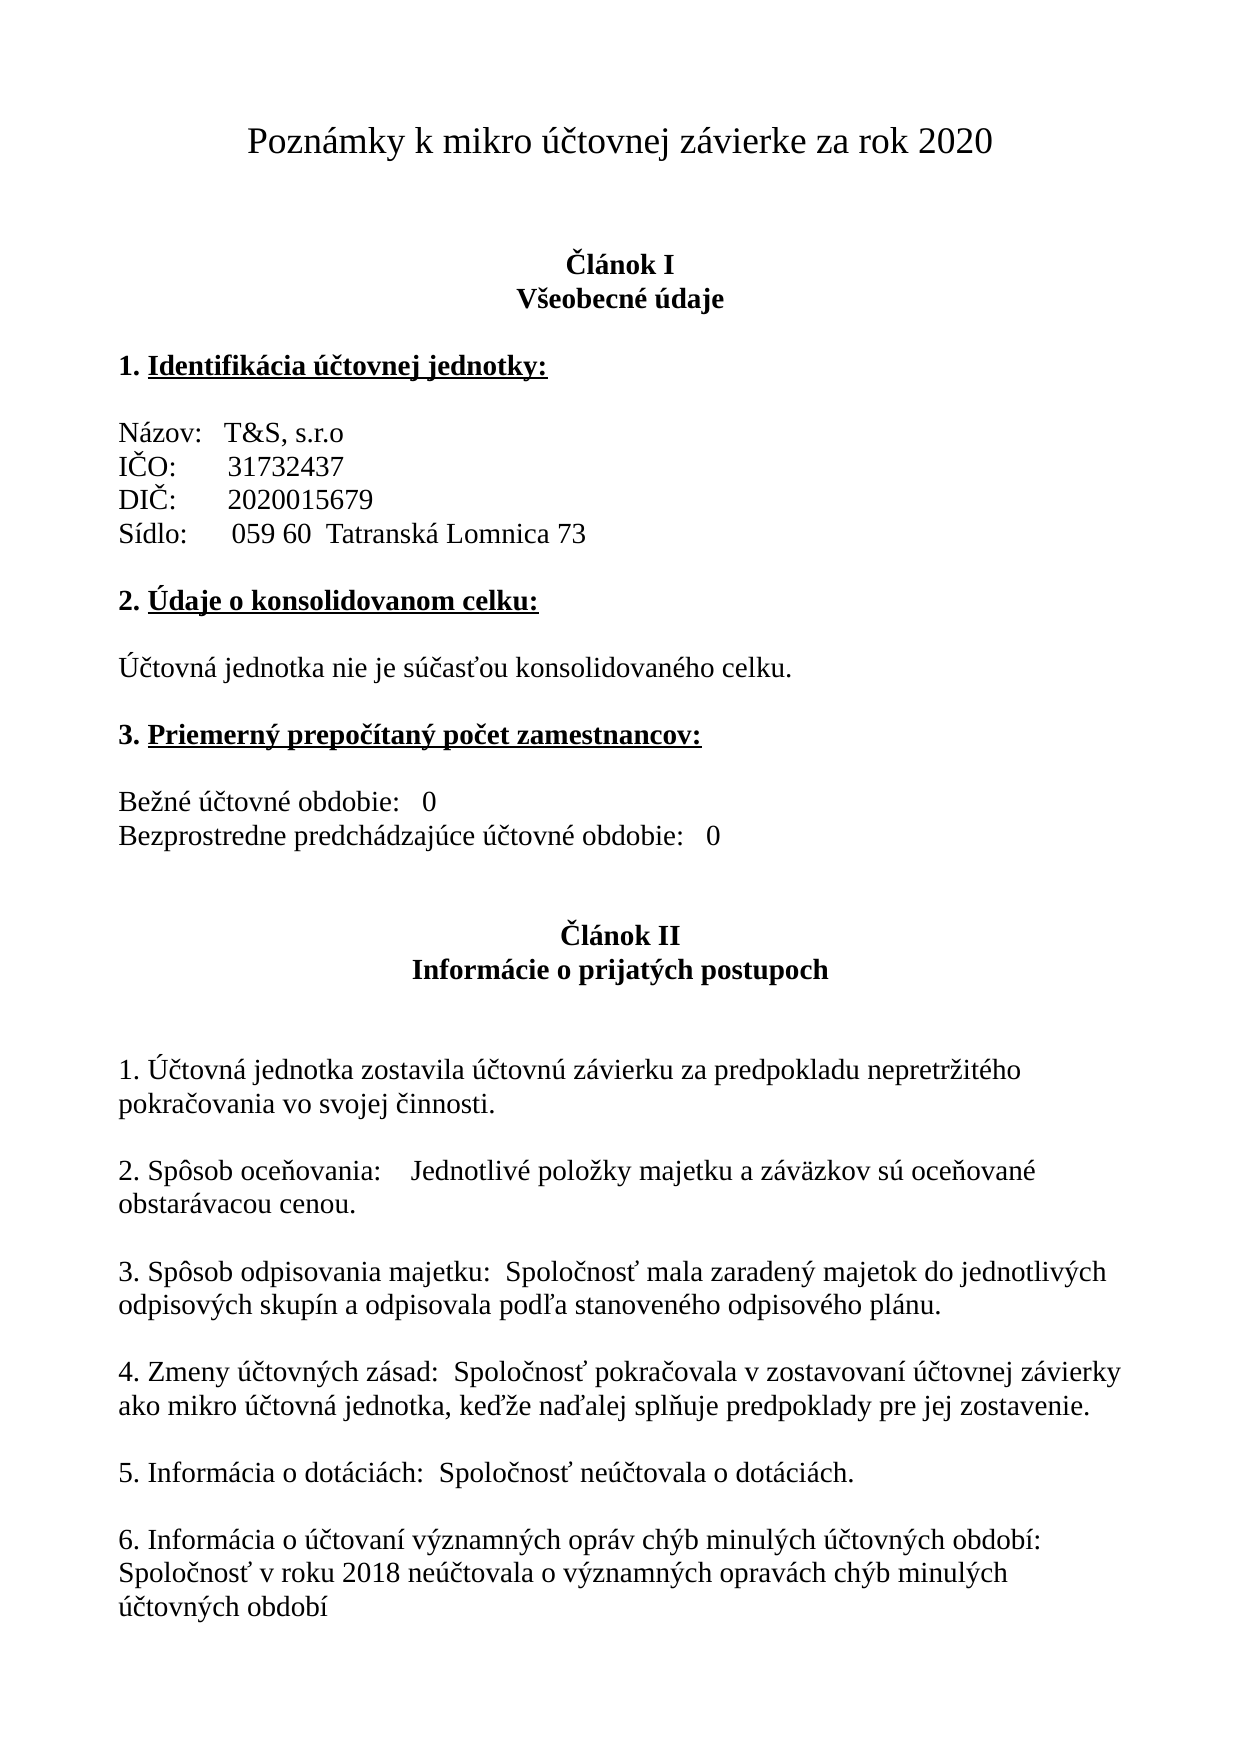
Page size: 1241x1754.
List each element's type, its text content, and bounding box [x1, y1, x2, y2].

text Všeobecné údaje [118, 281, 1122, 314]
text Informácie o prijatých postupoch [118, 952, 1122, 985]
text 3. Priemerný prepočítaný počet zamestnancov: [118, 717, 1122, 751]
text Účtovná jednotka nie je súčasťou konsolidovaného celku. [118, 650, 1122, 683]
text 3. Spôsob odpisovania majetku: Spoločnosť mala zaradený majetok do jednotlivých odpisových skupín a odpisovala podľa stanoveného odpisového plánu. [118, 1254, 1122, 1321]
text Bežné účtovné obdobie: 0 [118, 784, 1122, 818]
text Článok I [118, 247, 1122, 281]
text DIČ: 2020015679 [118, 482, 1122, 516]
text IČO: 31732437 [118, 449, 1122, 482]
text 1. Identifikácia účtovnej jednotky: [118, 348, 1122, 382]
text 4. Zmeny účtovných zásad: Spoločnosť pokračovala v zostavovaní účtovnej závierky [118, 1354, 1122, 1388]
text 6. Informácia o účtovaní významných opráv chýb minulých účtovných období: [118, 1522, 1122, 1556]
text Článok II [118, 918, 1122, 952]
text ako mikro účtovná jednotka, keďže naďalej splňuje predpoklady pre jej zostavenie. [118, 1388, 1122, 1421]
text Názov: T&S, s.r.o [118, 415, 1122, 449]
text Poznámky k mikro účtovnej závierke za rok 2020 [118, 118, 1122, 161]
text Sídlo: 059 60 Tatranská Lomnica 73 [118, 516, 1122, 549]
text Bezprostredne predchádzajúce účtovné obdobie: 0 [118, 818, 1122, 851]
text Spoločnosť v roku 2018 neúčtovala o významných opravách chýb minulých účtovných období [118, 1556, 1122, 1623]
text 5. Informácia o dotáciách: Spoločnosť neúčtovala o dotáciách. [118, 1455, 1122, 1488]
text 2. Údaje o konsolidovanom celku: [118, 583, 1122, 616]
text 1. Účtovná jednotka zostavila účtovnú závierku za predpokladu nepretržitého pokračovania vo svojej činnosti. [118, 1052, 1122, 1119]
text 2. Spôsob oceňovania: Jednotlivé položky majetku a záväzkov sú oceňované obstarávacou cenou. [118, 1153, 1122, 1220]
